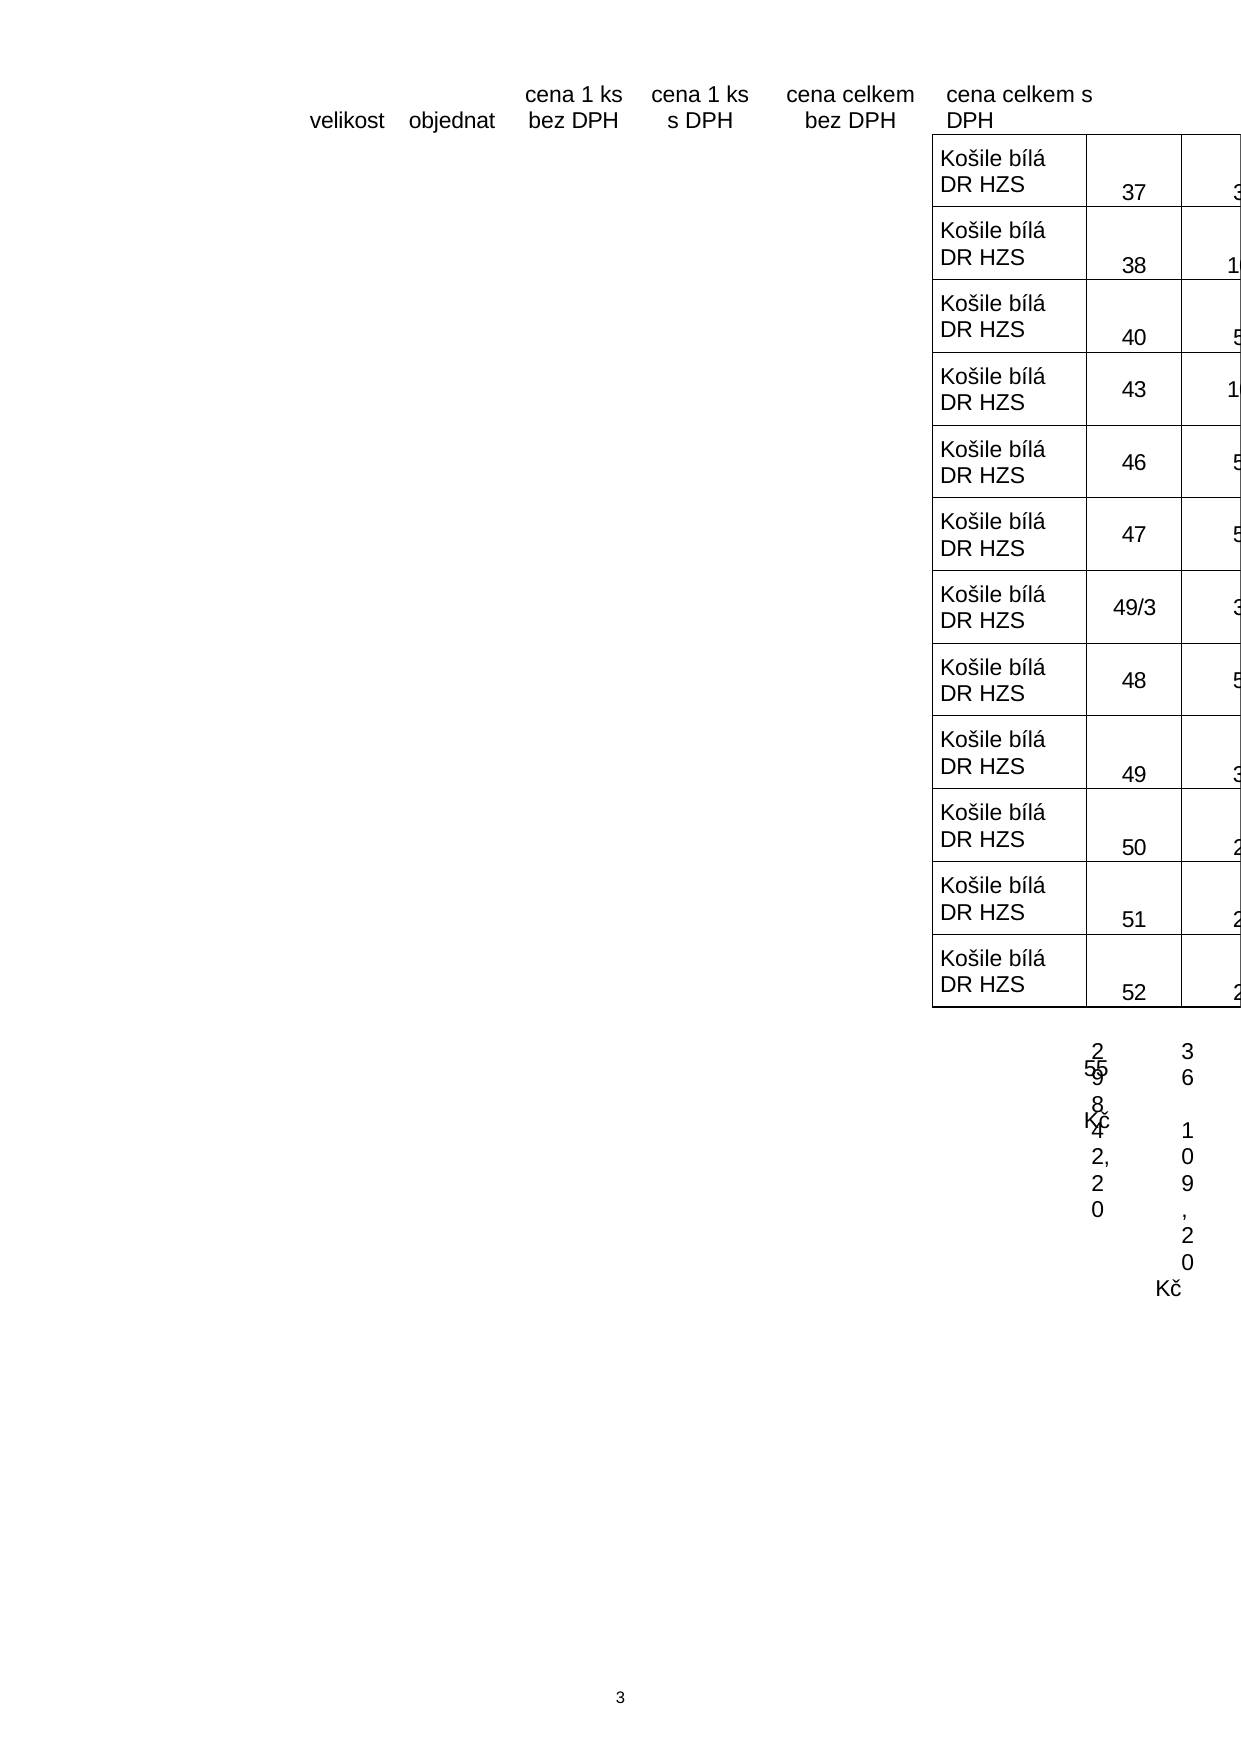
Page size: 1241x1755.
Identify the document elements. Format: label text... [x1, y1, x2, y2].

table_cell Košile bílá DR HZS [933, 789, 1086, 861]
table_cell 49 [1087, 716, 1181, 788]
table_cell 49/3 [1087, 571, 1181, 643]
table_cell Košile bílá DR HZS [933, 426, 1086, 497]
text velikost objednat [309, 107, 497, 133]
table_cell Košile bílá DR HZS [933, 280, 1086, 352]
table_cell 50 [1087, 789, 1181, 861]
table_cell Košile bílá DR HZS [933, 716, 1086, 788]
table_header 37 [1087, 135, 1181, 206]
table_cell 5 [1182, 644, 1240, 715]
text 36 109,20 [1181, 1038, 1186, 1275]
text cena celkem bez DPH [786, 81, 915, 133]
table_cell 3 [1182, 571, 1240, 643]
table_cell 38 [1087, 207, 1181, 279]
table_cell 2 [1182, 935, 1240, 1006]
table_cell 51 [1087, 862, 1181, 934]
table_cell 10 [1182, 353, 1240, 424]
table_cell 5 [1182, 280, 1240, 352]
table_cell 43 [1087, 353, 1181, 424]
table_cell Košile bílá DR HZS [933, 862, 1086, 934]
table_cell Košile bílá DR HZS [933, 571, 1086, 643]
table_header Košile bílá DR HZS [933, 135, 1086, 206]
table_cell 5 [1182, 426, 1240, 497]
table_cell Košile bílá DR HZS [933, 353, 1086, 424]
table_cell 2 [1182, 862, 1240, 934]
table_cell 48 [1087, 644, 1181, 715]
table_cell 3 [1182, 716, 1240, 788]
text cena 1 ks bez DPH [525, 81, 623, 133]
table_header 3 [1182, 135, 1240, 206]
table_cell 10 [1182, 207, 1240, 279]
text 29 842,20 [1091, 1038, 1113, 1222]
table_cell 46 [1087, 426, 1181, 497]
text Kč [1155, 1275, 1186, 1302]
table_cell Košile bílá DR HZS [933, 498, 1086, 570]
text cena celkem s DPH [946, 81, 1093, 133]
table_cell Košile bílá DR HZS [933, 644, 1086, 715]
text 55 Kč [1083, 1054, 1088, 1133]
table_cell 5 [1182, 498, 1240, 570]
table_cell Košile bílá DR HZS [933, 207, 1086, 279]
table_cell 47 [1087, 498, 1181, 570]
table_cell 2 [1182, 789, 1240, 861]
table_cell 40 [1087, 280, 1181, 352]
text cena 1 ks s DPH [651, 81, 749, 133]
table_cell 52 [1087, 935, 1181, 1006]
table_cell Košile bílá DR HZS [933, 935, 1086, 1006]
